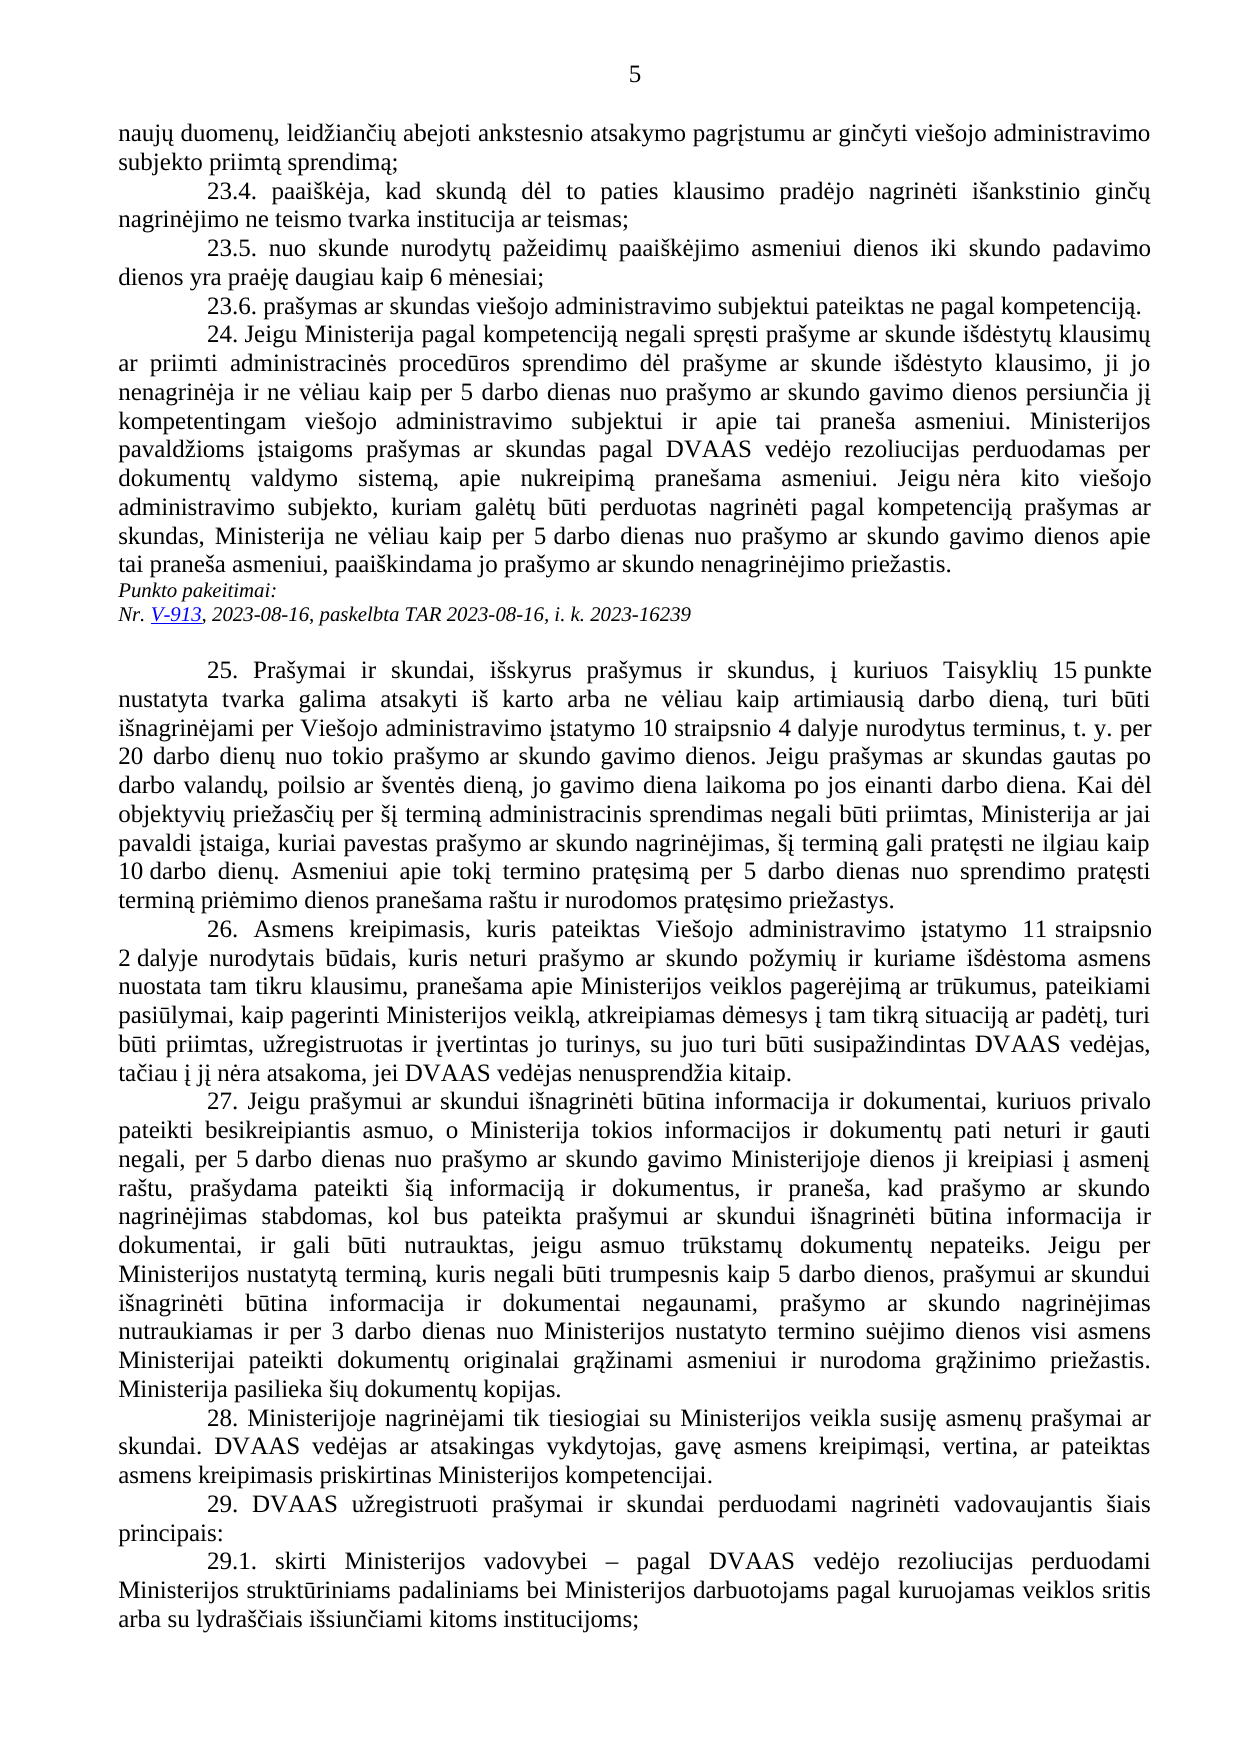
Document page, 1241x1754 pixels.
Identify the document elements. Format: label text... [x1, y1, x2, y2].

text 25. Prašymai ir skundai, išskyrus prašymus ir skundus, į kuriuos Taisyklių 15 punkte nustatyta tvarka galima atsakyti iš karto arba ne vėliau kaip artimiausią darbo dieną, turi būti išnagrinėjami per Viešojo administravimo įstatymo 10 straipsnio 4 dalyje nurodytus terminus, t. y. per 20 darbo dienų nuo tokio prašymo ar skundo gavimo dienos. Jeigu prašymas ar skundas gautas po darbo valandų, poilsio ar šventės dieną, jo gavimo diena laikoma po jos einanti darbo diena. Kai dėl objektyvių priežasčių per šį terminą administracinis sprendimas negali būti priimtas, Ministerija ar jai pavaldi įstaiga, kuriai pavestas prašymo ar skundo nagrinėjimas, šį terminą gali pratęsti ne ilgiau kaip 10 darbo dienų. Asmeniui apie tokį termino pratęsimą per 5 darbo dienas nuo sprendimo pratęsti terminą priėmimo dienos pranešama raštu ir nurodomos pratęsimo priežastys. [118, 655, 1152, 914]
text 27. Jeigu prašymui ar skundui išnagrinėti būtina informacija ir dokumentai, kuriuos privalo pateikti besikreipiantis asmuo, o Ministerija tokios informacijos ir dokumentų pati neturi ir gauti negali, per 5 darbo dienas nuo prašymo ar skundo gavimo Ministerijoje dienos ji kreipiasi į asmenį raštu, prašydama pateikti šią informaciją ir dokumentus, ir praneša, kad prašymo ar skundo nagrinėjimas stabdomas, kol bus pateikta prašymui ar skundui išnagrinėti būtina informacija ir dokumentai, ir gali būti nutrauktas, jeigu asmuo trūkstamų dokumentų nepateiks. Jeigu per Ministerijos nustatytą terminą, kuris negali būti trumpesnis kaip 5 darbo dienos, prašymui ar skundui išnagrinėti būtina informacija ir dokumentai negaunami, prašymo ar skundo nagrinėjimas nutraukiamas ir per 3 darbo dienas nuo Ministerijos nustatyto termino suėjimo dienos visi asmens Ministerijai pateikti dokumentų originalai grąžinami asmeniui ir nurodoma grąžinimo priežastis. Ministerija pasilieka šių dokumentų kopijas. [118, 1086, 1152, 1403]
text 28. Ministerijoje nagrinėjami tik tiesiogiai su Ministerijos veikla susiję asmenų prašymai ar skundai. DVAAS vedėjas ar atsakingas vykdytojas, gavę asmens kreipimąsi, vertina, ar pateiktas asmens kreipimasis priskirtinas Ministerijos kompetencijai. [118, 1403, 1152, 1489]
text naujų duomenų, leidžiančių abejoti ankstesnio atsakymo pagrįstumu ar ginčyti viešojo administravimo subjekto priimtą sprendimą; [118, 118, 1152, 176]
text 23.5. nuo skunde nurodytų pažeidimų paaiškėjimo asmeniui dienos iki skundo padavimo dienos yra praėję daugiau kaip 6 mėnesiai; [118, 233, 1152, 291]
text Punkto pakeitimai: [118, 578, 1152, 602]
text 23.6. prašymas ar skundas viešojo administravimo subjektui pateiktas ne pagal kompetenciją. [118, 291, 1152, 319]
text 29.1. skirti Ministerijos vadovybei – pagal DVAAS vedėjo rezoliucijas perduodami Ministerijos struktūriniams padaliniams bei Ministerijos darbuotojams pagal kuruojamas veiklos sritis arba su lydraščiais išsiunčiami kitoms institucijoms; [118, 1546, 1152, 1633]
text 24. Jeigu Ministerija pagal kompetenciją negali spręsti prašyme ar skunde išdėstytų klausimų ar priimti administracinės procedūros sprendimo dėl prašyme ar skunde išdėstyto klausimo, ji jo nenagrinėja ir ne vėliau kaip per 5 darbo dienas nuo prašymo ar skundo gavimo dienos persiunčia jį kompetentingam viešojo administravimo subjektui ir apie tai praneša asmeniui. Ministerijos pavaldžioms įstaigoms prašymas ar skundas pagal DVAAS vedėjo rezoliucijas perduodamas per dokumentų valdymo sistemą, apie nukreipimą pranešama asmeniui. Jeigu nėra kito viešojo administravimo subjekto, kuriam galėtų būti perduotas nagrinėti pagal kompetenciją prašymas ar skundas, Ministerija ne vėliau kaip per 5 darbo dienas nuo prašymo ar skundo gavimo dienos apie tai praneša asmeniui, paaiškindama jo prašymo ar skundo nenagrinėjimo priežastis. [118, 319, 1152, 578]
text Nr. V-913, 2023-08-16, paskelbta TAR 2023-08-16, i. k. 2023-16239 [118, 602, 1152, 626]
text 26. Asmens kreipimasis, kuris pateiktas Viešojo administravimo įstatymo 11 straipsnio 2 dalyje nurodytais būdais, kuris neturi prašymo ar skundo požymių ir kuriame išdėstoma asmens nuostata tam tikru klausimu, pranešama apie Ministerijos veiklos pagerėjimą ar trūkumus, pateikiami pasiūlymai, kaip pagerinti Ministerijos veiklą, atkreipiamas dėmesys į tam tikrą situaciją ar padėtį, turi būti priimtas, užregistruotas ir įvertintas jo turinys, su juo turi būti susipažindintas DVAAS vedėjas, tačiau į jį nėra atsakoma, jei DVAAS vedėjas nenusprendžia kitaip. [118, 914, 1152, 1086]
text 23.4. paaiškėja, kad skundą dėl to paties klausimo pradėjo nagrinėti išankstinio ginčų nagrinėjimo ne teismo tvarka institucija ar teismas; [118, 176, 1152, 233]
text 29. DVAAS užregistruoti prašymai ir skundai perduodami nagrinėti vadovaujantis šiais principais: [118, 1489, 1152, 1546]
